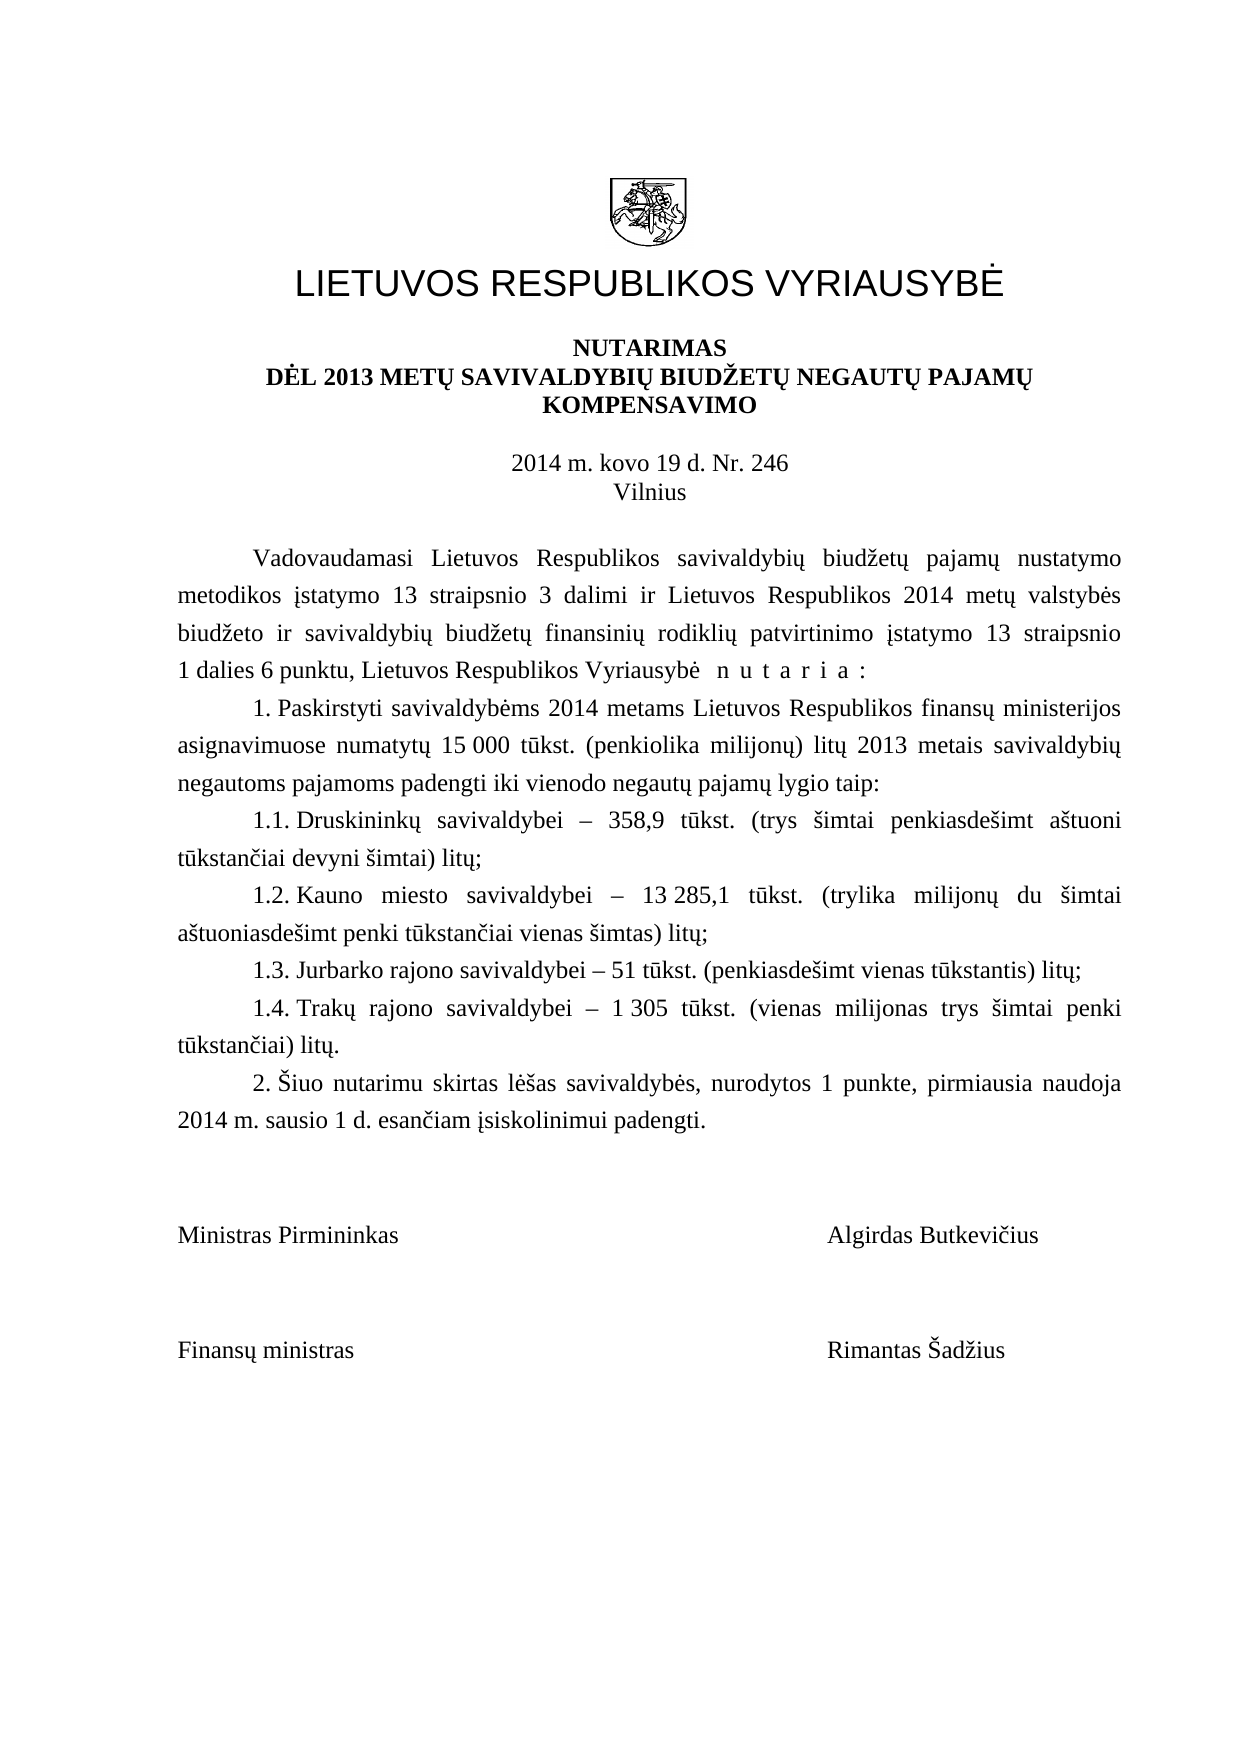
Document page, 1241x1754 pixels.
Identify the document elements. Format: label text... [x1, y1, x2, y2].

text Dėl 2013 METŲ SAVIVALDYBIŲ BIUDŽETŲ NEGAUTŲ PAJAMŲ KOMPENSAVIMO [177, 362, 1122, 419]
text Lietuvos Respublikos Vyriausybė [177, 261, 1122, 304]
text 1.2. Kauno miesto savivaldybei – 13 285,1 tūkst. (trylika milijonų du šimtai aštuoniasdešimt penki tūkstančiai vienas šimtas) litų; [177, 872, 1122, 947]
text 2014 m. kovo 19 d. Nr. 246 Vilnius [177, 448, 1122, 505]
text Finansų ministras Rimantas Šadžius [177, 1335, 1122, 1364]
text 1. Paskirstyti savivaldybėms 2014 metams Lietuvos Respublikos finansų ministerijos asignavimuose numatytų 15 000 tūkst. (penkiolika milijonų) litų 2013 metais savivaldybių negautoms pajamoms padengti iki vienodo negautų pajamų lygio taip: [177, 684, 1122, 797]
text 1.3. Jurbarko rajono savivaldybei – 51 tūkst. (penkiasdešimt vienas tūkstantis) litų; [177, 947, 1122, 984]
text Vadovaudamasi Lietuvos Respublikos savivaldybių biudžetų pajamų nustatymo metodikos įstatymo 13 straipsnio 3 dalimi ir Lietuvos Respublikos 2014 metų valstybės biudžeto ir savivaldybių biudžetų finansinių rodiklių patvirtinimo įstatymo 13 straipsnio 1 dalies 6 punktu, Lietuvos Respublikos Vyriausybė nutaria: [177, 534, 1122, 684]
text Ministras Pirmininkas Algirdas Butkevičius [177, 1220, 1122, 1249]
text 2. Šiuo nutarimu skirtas lėšas savivaldybės, nurodytos 1 punkte, pirmiausia naudoja 2014 m. sausio 1 d. esančiam įsiskolinimui padengti. [177, 1059, 1122, 1134]
text nutarimas [177, 333, 1122, 362]
text 1.1. Druskininkų savivaldybei – 358,9 tūkst. (trys šimtai penkiasdešimt aštuoni tūkstančiai devyni šimtai) litų; [177, 797, 1122, 872]
text 1.4. Trakų rajono savivaldybei – 1 305 tūkst. (vienas milijonas trys šimtai penki tūkstančiai) litų. [177, 984, 1122, 1059]
